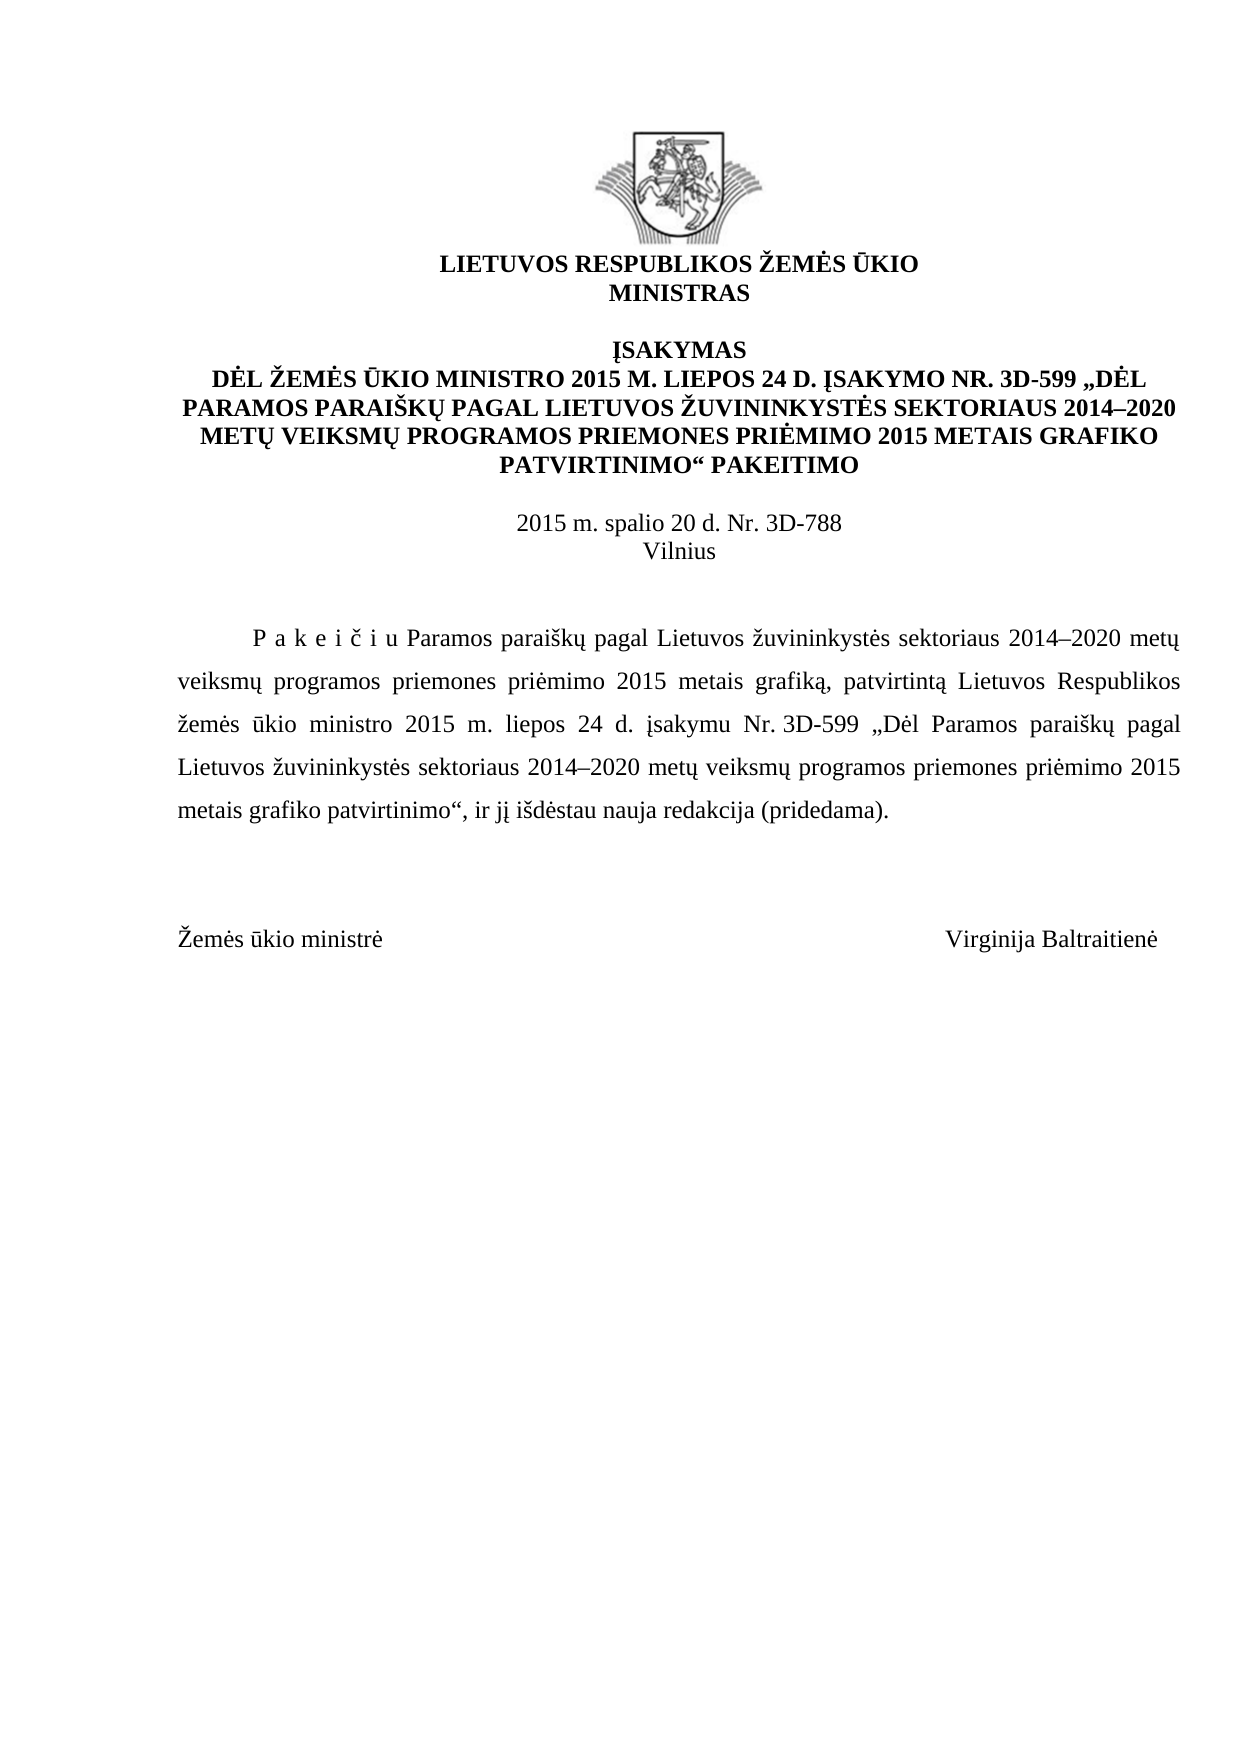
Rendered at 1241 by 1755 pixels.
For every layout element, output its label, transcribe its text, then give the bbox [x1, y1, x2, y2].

text DĖL ŽEMĖS ŪKIO MINISTRO 2015 M. LIEPOS 24 D. ĮSAKYMO NR. 3D-599 „DĖL PARAMOS PARAIŠKŲ PAGAL LIETUVOS ŽUVININKYSTĖS SEKTORIAUS 2014–2020 METŲ VEIKSMŲ PROGRAMOS PRIEMONES PRIĖMIMO 2015 METAIS GRAFIKO PATVIRTINIMO“ PAKEITIMO [177, 364, 1181, 479]
text Vilnius [177, 536, 1181, 565]
text LIETUVOS RESPUBLIKOS ŽEMĖS ŪKIO [177, 249, 1181, 278]
text 2015 m. spalio 20 d. Nr. 3D-788 [177, 508, 1181, 536]
text MINISTRAS [177, 278, 1181, 306]
text Žemės ūkio ministrė Virginija Baltraitienė [177, 924, 1181, 953]
text P a k e i č i u Paramos paraiškų pagal Lietuvos žuvininkystės sektoriaus 2014–2020 metų veiksmų programos priemones priėmimo 2015 metais grafiką, patvirtintą Lietuvos Respublikos žemės ūkio ministro 2015 m. liepos 24 d. įsakymu Nr. 3D-599 „Dėl Paramos paraiškų pagal Lietuvos žuvininkystės sektoriaus 2014–2020 metų veiksmų programos priemones priėmimo 2015 metais grafiko patvirtinimo“, ir jį išdėstau nauja redakcija (pridedama). [177, 623, 1181, 824]
text ĮSAKYMAS [177, 335, 1181, 364]
